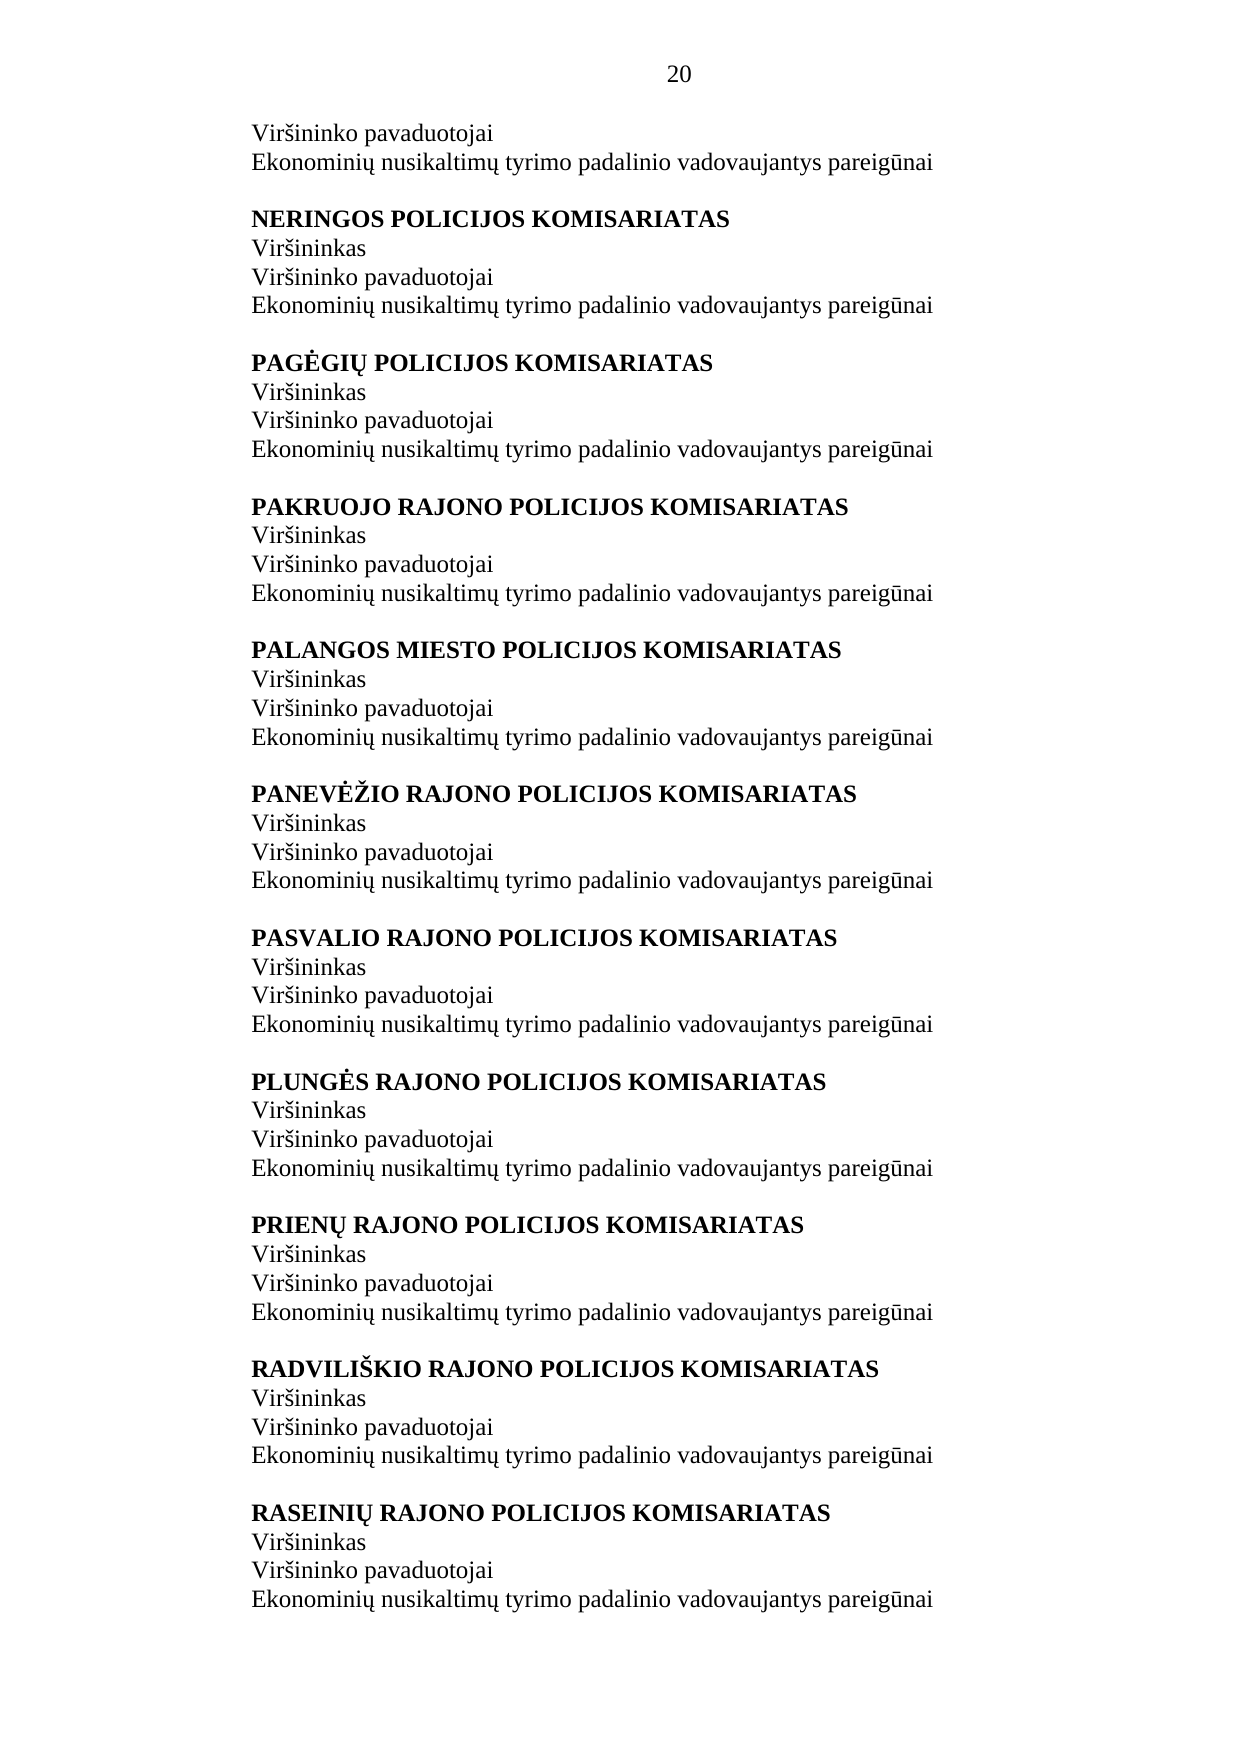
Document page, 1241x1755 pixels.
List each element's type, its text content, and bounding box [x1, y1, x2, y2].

text Viršininkas [177, 808, 1181, 837]
text NERINGOS POLICIJOS KOMISARIATAS [177, 204, 1181, 233]
text Ekonominių nusikaltimų tyrimo padalinio vadovaujantys pareigūnai [177, 147, 1181, 176]
text Ekonominių nusikaltimų tyrimo padalinio vadovaujantys pareigūnai [177, 1441, 1181, 1469]
text PAKRUOJO RAJONO POLICIJOS KOMISARIATAS [177, 492, 1181, 521]
text Viršininko pavaduotojai [177, 693, 1181, 722]
text RASEINIŲ RAJONO POLICIJOS KOMISARIATAS [177, 1498, 1181, 1527]
text Viršininko pavaduotojai [177, 1412, 1181, 1441]
text Viršininko pavaduotojai [177, 981, 1181, 1009]
text PRIENŲ RAJONO POLICIJOS KOMISARIATAS [177, 1211, 1181, 1239]
text Viršininkas [177, 1239, 1181, 1268]
text PLUNGĖS RAJONO POLICIJOS KOMISARIATAS [177, 1067, 1181, 1096]
text Ekonominių nusikaltimų tyrimo padalinio vadovaujantys pareigūnai [177, 1009, 1181, 1038]
text Viršininko pavaduotojai [177, 262, 1181, 291]
text PAGĖGIŲ POLICIJOS KOMISARIATAS [177, 348, 1181, 377]
text Viršininkas [177, 1383, 1181, 1412]
text Ekonominių nusikaltimų tyrimo padalinio vadovaujantys pareigūnai [177, 722, 1181, 751]
text Viršininkas [177, 664, 1181, 693]
text PANEVĖŽIO RAJONO POLICIJOS KOMISARIATAS [177, 779, 1181, 808]
text Ekonominių nusikaltimų tyrimo padalinio vadovaujantys pareigūnai [177, 866, 1181, 894]
text Ekonominių nusikaltimų tyrimo padalinio vadovaujantys pareigūnai [177, 1153, 1181, 1182]
text Viršininko pavaduotojai [177, 406, 1181, 434]
text Viršininko pavaduotojai [177, 1124, 1181, 1153]
text Viršininko pavaduotojai [177, 549, 1181, 578]
text Ekonominių nusikaltimų tyrimo padalinio vadovaujantys pareigūnai [177, 1297, 1181, 1326]
text Viršininkas [177, 521, 1181, 549]
text Ekonominių nusikaltimų tyrimo padalinio vadovaujantys pareigūnai [177, 1584, 1181, 1613]
text PALANGOS MIESTO POLICIJOS KOMISARIATAS [177, 636, 1181, 664]
text Viršininkas [177, 1096, 1181, 1124]
text Viršininko pavaduotojai [177, 837, 1181, 866]
text Viršininko pavaduotojai [177, 1268, 1181, 1297]
text Viršininko pavaduotojai [177, 118, 1181, 147]
text PASVALIO RAJONO POLICIJOS KOMISARIATAS [177, 923, 1181, 952]
text Viršininko pavaduotojai [177, 1556, 1181, 1584]
text Viršininkas [177, 377, 1181, 406]
text Viršininkas [177, 233, 1181, 262]
text Viršininkas [177, 1527, 1181, 1556]
text RADVILIŠKIO RAJONO POLICIJOS KOMISARIATAS [177, 1354, 1181, 1383]
text Ekonominių nusikaltimų tyrimo padalinio vadovaujantys pareigūnai [177, 291, 1181, 319]
text Ekonominių nusikaltimų tyrimo padalinio vadovaujantys pareigūnai [177, 578, 1181, 607]
text Viršininkas [177, 952, 1181, 981]
text Ekonominių nusikaltimų tyrimo padalinio vadovaujantys pareigūnai [177, 434, 1181, 463]
